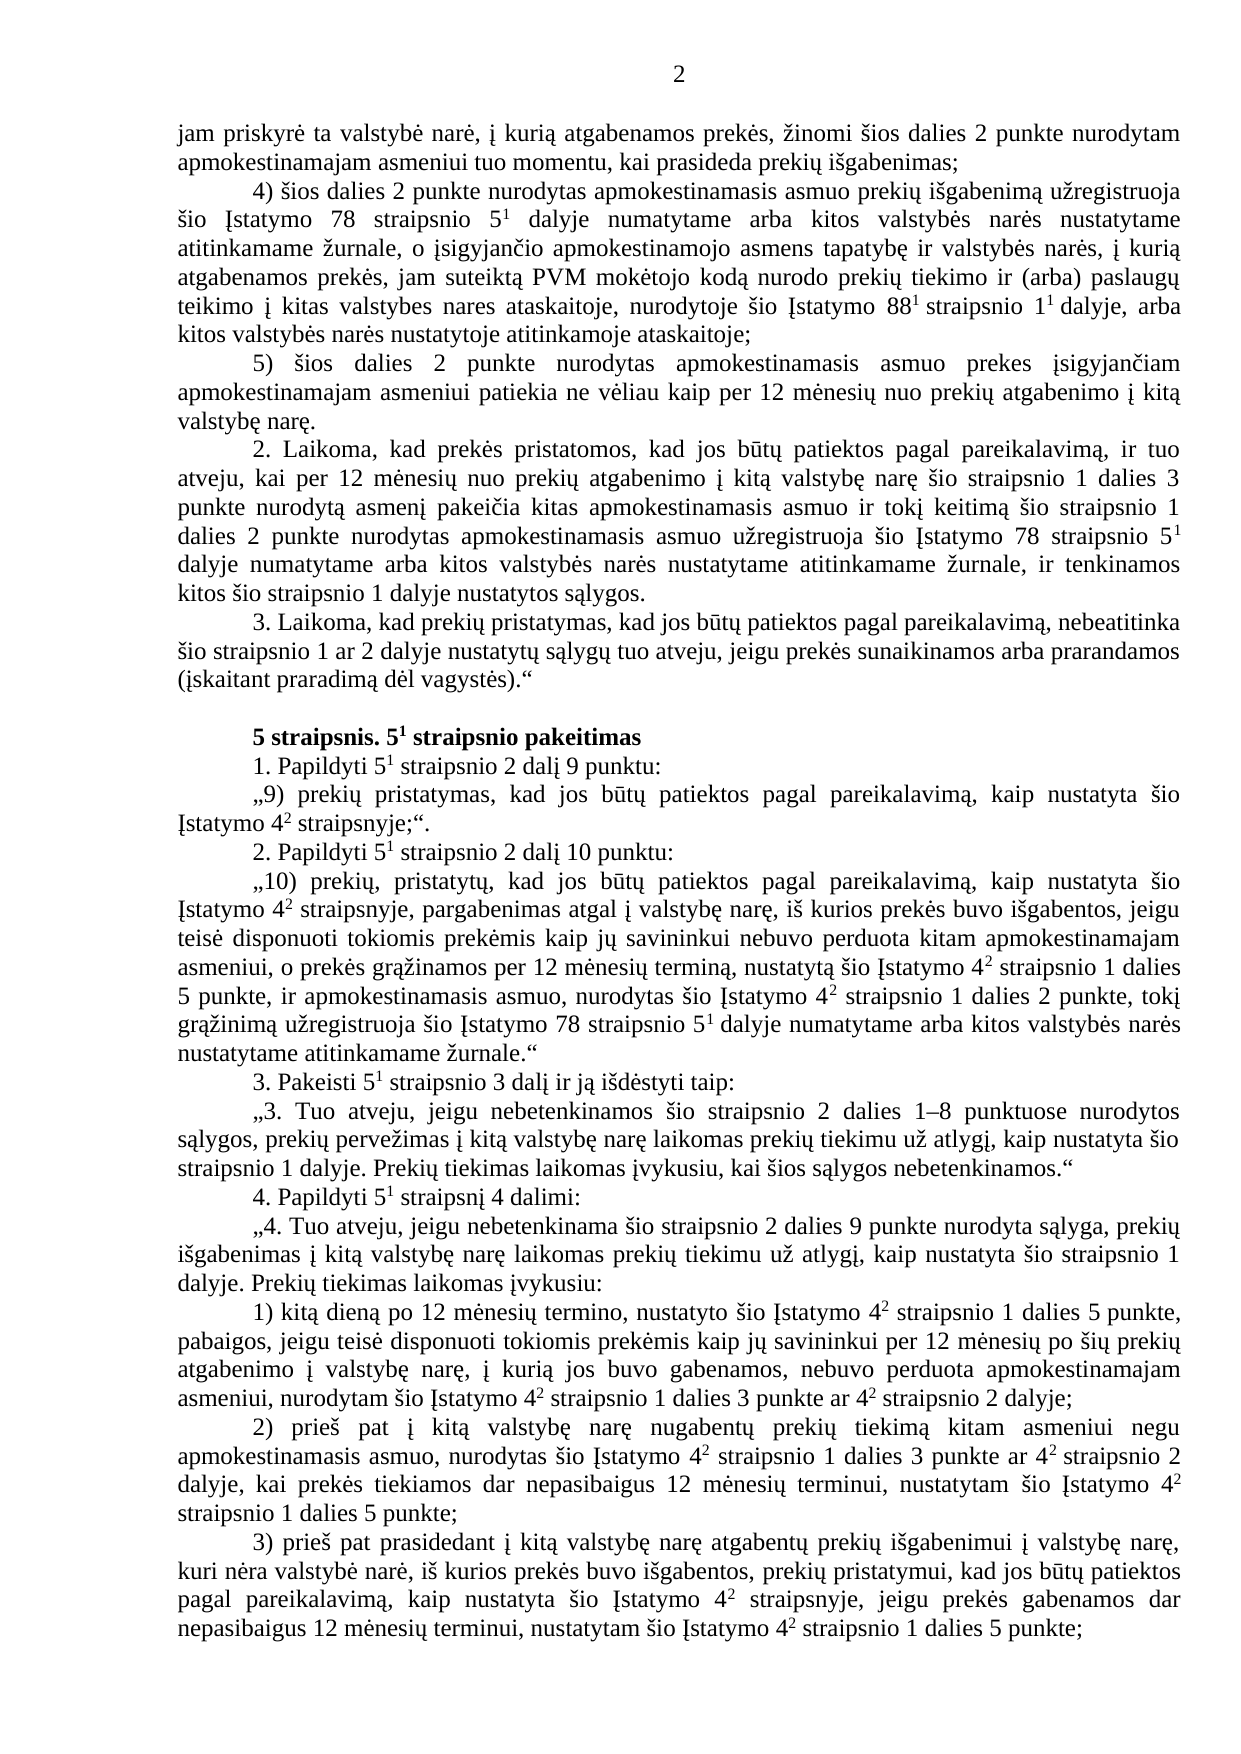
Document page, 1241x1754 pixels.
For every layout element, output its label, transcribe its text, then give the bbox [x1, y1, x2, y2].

text 3) prieš pat prasidedant į kitą valstybę narę atgabentų prekių išgabenimui į valstybę narę, kuri nėra valstybė narė, iš kurios prekės buvo išgabentos, prekių pristatymui, kad jos būtų patiektos pagal pareikalavimą, kaip nustatyta šio Įstatymo 42 straipsnyje, jeigu prekės gabenamos dar nepasibaigus 12 mėnesių terminui, nustatytam šio Įstatymo 42 straipsnio 1 dalies 5 punkte; [177, 1527, 1181, 1642]
text jam priskyrė ta valstybė narė, į kurią atgabenamos prekės, žinomi šios dalies 2 punkte nurodytam apmokestinamajam asmeniui tuo momentu, kai prasideda prekių išgabenimas; [177, 118, 1181, 176]
text 2. Laikoma, kad prekės pristatomos, kad jos būtų patiektos pagal pareikalavimą, ir tuo atveju, kai per 12 mėnesių nuo prekių atgabenimo į kitą valstybę narę šio straipsnio 1 dalies 3 punkte nurodytą asmenį pakeičia kitas apmokestinamasis asmuo ir tokį keitimą šio straipsnio 1 dalies 2 punkte nurodytas apmokestinamasis asmuo užregistruoja šio Įstatymo 78 straipsnio 51 dalyje numatytame arba kitos valstybės narės nustatytame atitinkamame žurnale, ir tenkinamos kitos šio straipsnio 1 dalyje nustatytos sąlygos. [177, 434, 1181, 607]
text 2. Papildyti 51 straipsnio 2 dalį 10 punktu: [177, 837, 1181, 866]
text 4) šios dalies 2 punkte nurodytas apmokestinamasis asmuo prekių išgabenimą užregistruoja šio Įstatymo 78 straipsnio 51 dalyje numatytame arba kitos valstybės narės nustatytame atitinkamame žurnale, o įsigyjančio apmokestinamojo asmens tapatybę ir valstybės narės, į kurią atgabenamos prekės, jam suteiktą PVM mokėtojo kodą nurodo prekių tiekimo ir (arba) paslaugų teikimo į kitas valstybes nares ataskaitoje, nurodytoje šio Įstatymo 881 straipsnio 11 dalyje, arba kitos valstybės narės nustatytoje atitinkamoje ataskaitoje; [177, 176, 1181, 348]
text „10) prekių, pristatytų, kad jos būtų patiektos pagal pareikalavimą, kaip nustatyta šio Įstatymo 42 straipsnyje, pargabenimas atgal į valstybę narę, iš kurios prekės buvo išgabentos, jeigu teisė disponuoti tokiomis prekėmis kaip jų savininkui nebuvo perduota kitam apmokestinamajam asmeniui, o prekės grąžinamos per 12 mėnesių terminą, nustatytą šio Įstatymo 42 straipsnio 1 dalies 5 punkte, ir apmokestinamasis asmuo, nurodytas šio Įstatymo 42 straipsnio 1 dalies 2 punkte, tokį grąžinimą užregistruoja šio Įstatymo 78 straipsnio 51 dalyje numatytame arba kitos valstybės narės nustatytame atitinkamame žurnale.“ [177, 866, 1181, 1067]
text „9) prekių pristatymas, kad jos būtų patiektos pagal pareikalavimą, kaip nustatyta šio Įstatymo 42 straipsnyje;“. [177, 779, 1181, 837]
text 5 straipsnis. 51 straipsnio pakeitimas [177, 722, 1181, 751]
text 2) prieš pat į kitą valstybę narę nugabentų prekių tiekimą kitam asmeniui negu apmokestinamasis asmuo, nurodytas šio Įstatymo 42 straipsnio 1 dalies 3 punkte ar 42 straipsnio 2 dalyje, kai prekės tiekiamos dar nepasibaigus 12 mėnesių terminui, nustatytam šio Įstatymo 42 straipsnio 1 dalies 5 punkte; [177, 1412, 1181, 1527]
text 4. Papildyti 51 straipsnį 4 dalimi: [177, 1182, 1181, 1211]
text 3. Pakeisti 51 straipsnio 3 dalį ir ją išdėstyti taip: [177, 1067, 1181, 1096]
text „4. Tuo atveju, jeigu nebetenkinama šio straipsnio 2 dalies 9 punkte nurodyta sąlyga, prekių išgabenimas į kitą valstybę narę laikomas prekių tiekimu už atlygį, kaip nustatyta šio straipsnio 1 dalyje. Prekių tiekimas laikomas įvykusiu: [177, 1211, 1181, 1297]
text 5) šios dalies 2 punkte nurodytas apmokestinamasis asmuo prekes įsigyjančiam apmokestinamajam asmeniui patiekia ne vėliau kaip per 12 mėnesių nuo prekių atgabenimo į kitą valstybę narę. [177, 348, 1181, 434]
text „3. Tuo atveju, jeigu nebetenkinamos šio straipsnio 2 dalies 1–8 punktuose nurodytos sąlygos, prekių pervežimas į kitą valstybę narę laikomas prekių tiekimu už atlygį, kaip nustatyta šio straipsnio 1 dalyje. Prekių tiekimas laikomas įvykusiu, kai šios sąlygos nebetenkinamos.“ [177, 1096, 1181, 1182]
text 3. Laikoma, kad prekių pristatymas, kad jos būtų patiektos pagal pareikalavimą, nebeatitinka šio straipsnio 1 ar 2 dalyje nustatytų sąlygų tuo atveju, jeigu prekės sunaikinamos arba prarandamos (įskaitant praradimą dėl vagystės).“ [177, 607, 1181, 693]
text 1. Papildyti 51 straipsnio 2 dalį 9 punktu: [177, 751, 1181, 779]
text 1) kitą dieną po 12 mėnesių termino, nustatyto šio Įstatymo 42 straipsnio 1 dalies 5 punkte, pabaigos, jeigu teisė disponuoti tokiomis prekėmis kaip jų savininkui per 12 mėnesių po šių prekių atgabenimo į valstybę narę, į kurią jos buvo gabenamos, nebuvo perduota apmokestinamajam asmeniui, nurodytam šio Įstatymo 42 straipsnio 1 dalies 3 punkte ar 42 straipsnio 2 dalyje; [177, 1297, 1181, 1412]
